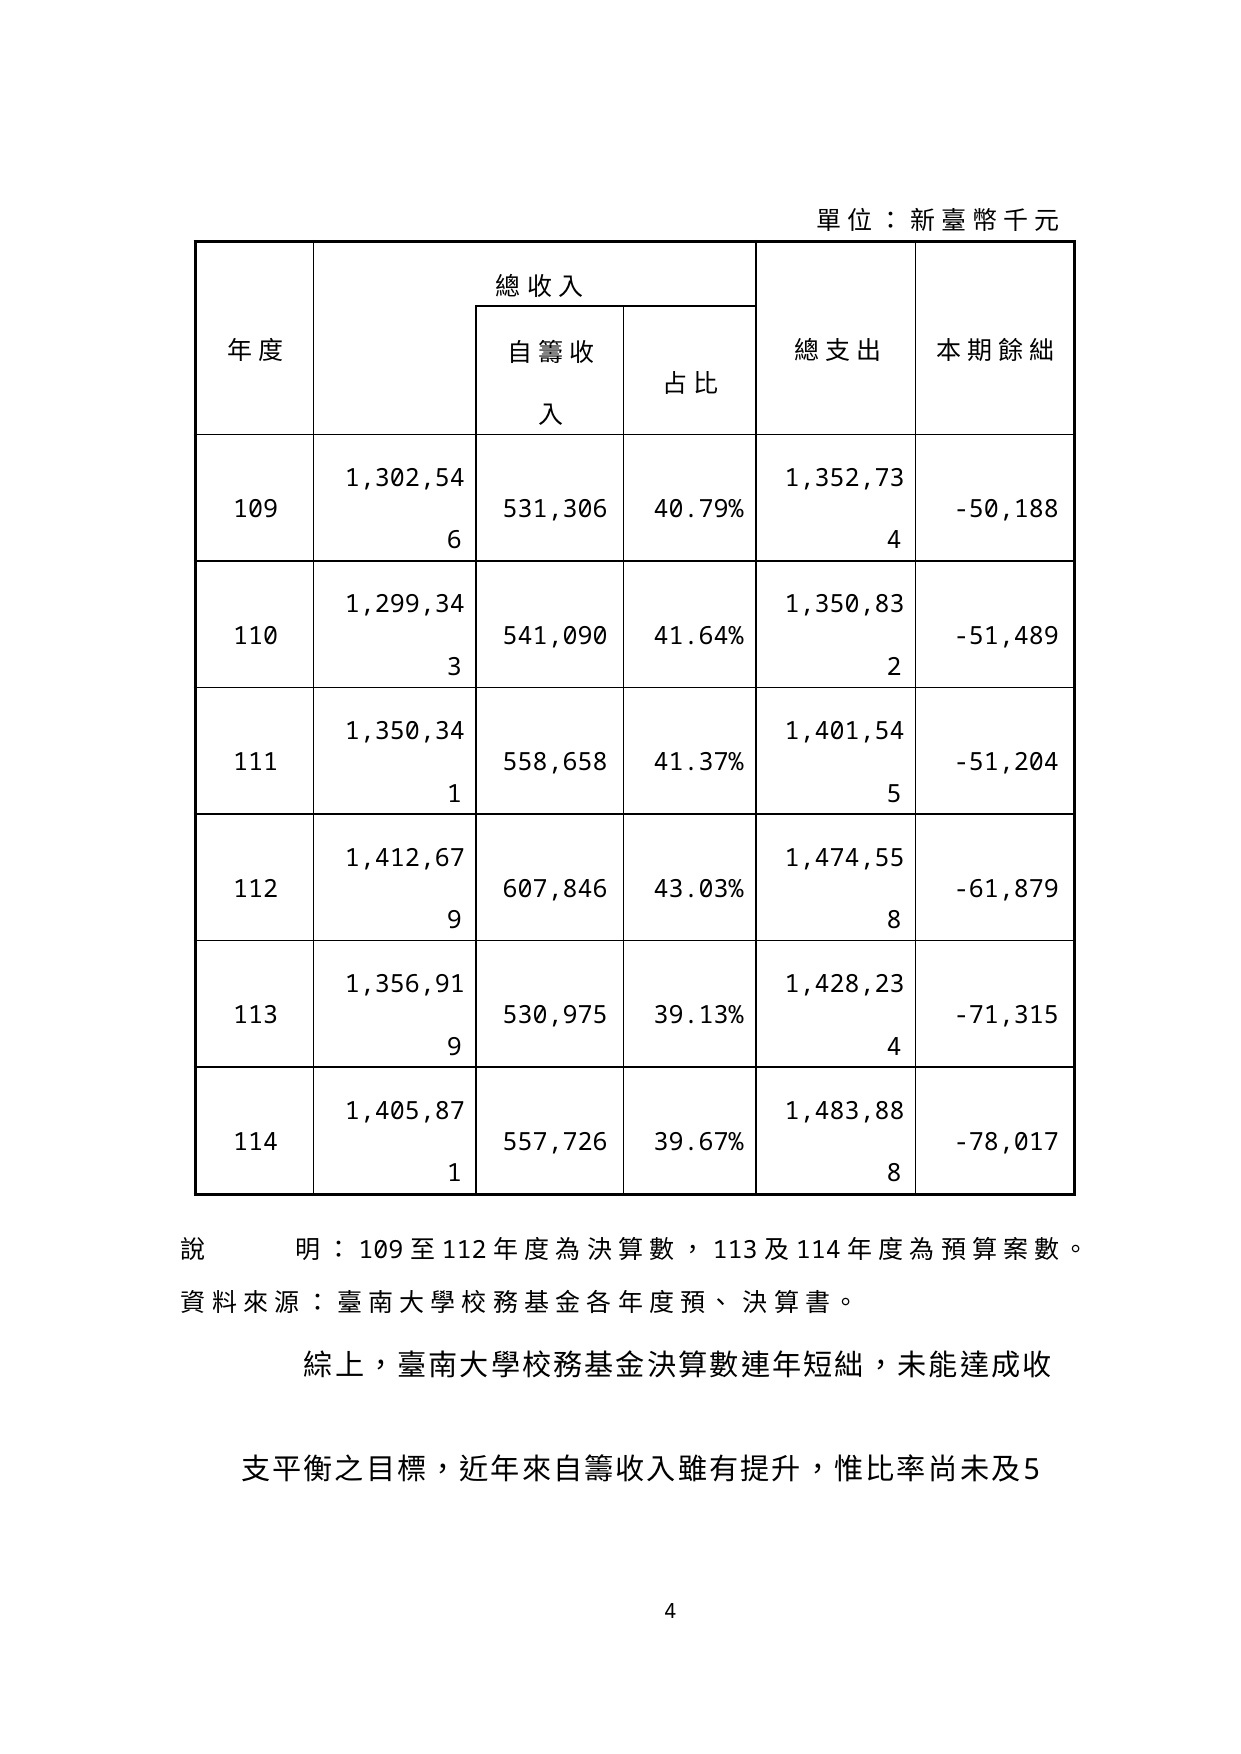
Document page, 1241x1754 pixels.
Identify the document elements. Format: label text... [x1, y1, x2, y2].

table_cell 112 [197, 815, 313, 940]
text 資料來源：臺南大學校務基金各年度預、決算書。 [177, 1258, 1063, 1321]
text 綜上，臺南大學校務基金決算數連年短絀，未能達成收支平衡之目標，近年來自籌收入雖有提升，惟比率尚未及5 [236, 1321, 1063, 1508]
table_cell 1,428,234 [757, 941, 915, 1066]
text 單位：新臺幣千元 [177, 177, 1063, 240]
table_cell 自籌收入 [477, 307, 623, 433]
table_cell 1,350,832 [757, 562, 915, 687]
table_cell -51,204 [916, 688, 1073, 813]
table_cell [314, 305, 475, 433]
table_cell 1,299,343 [314, 562, 475, 687]
table_cell 114 [197, 1068, 313, 1193]
table_cell 1,474,558 [757, 815, 915, 940]
table_cell 1,352,734 [757, 435, 915, 560]
table_cell 531,306 [477, 435, 623, 560]
table_cell -50,188 [916, 435, 1073, 560]
table_cell 530,975 [477, 941, 623, 1066]
table_cell 39.13% [624, 941, 755, 1066]
table_cell 109 [197, 435, 313, 560]
table_cell 1,405,871 [314, 1068, 475, 1193]
table_cell 110 [197, 562, 313, 687]
table_cell 541,090 [477, 562, 623, 687]
table_cell 39.67% [624, 1068, 755, 1193]
table_cell 占比 [624, 307, 755, 433]
table_header 總支出 [757, 243, 915, 433]
table_header 總收入 [314, 243, 755, 305]
table_cell 111 [197, 688, 313, 813]
table_cell 41.64% [624, 562, 755, 687]
table_cell 1,401,545 [757, 688, 915, 813]
text 說 明：109至112年度為決算數，113及114年度為預算案數。 [177, 1196, 1063, 1258]
table_cell 1,412,679 [314, 815, 475, 940]
table_cell 113 [197, 941, 313, 1066]
table_cell 607,846 [477, 815, 623, 940]
table_cell -78,017 [916, 1068, 1073, 1193]
table_cell 41.37% [624, 688, 755, 813]
table_header 年度 [197, 243, 313, 433]
table_cell 1,356,919 [314, 941, 475, 1066]
table_cell 1,350,341 [314, 688, 475, 813]
table_cell 1,483,888 [757, 1068, 915, 1193]
table_cell -61,879 [916, 815, 1073, 940]
table_cell 40.79% [624, 435, 755, 560]
table_cell -51,489 [916, 562, 1073, 687]
table_cell -71,315 [916, 941, 1073, 1066]
table_header 本期餘絀 [916, 243, 1073, 433]
table_cell 1,302,546 [314, 435, 475, 560]
table_cell 558,658 [477, 688, 623, 813]
table_cell 557,726 [477, 1068, 623, 1193]
table_cell 43.03% [624, 815, 755, 940]
